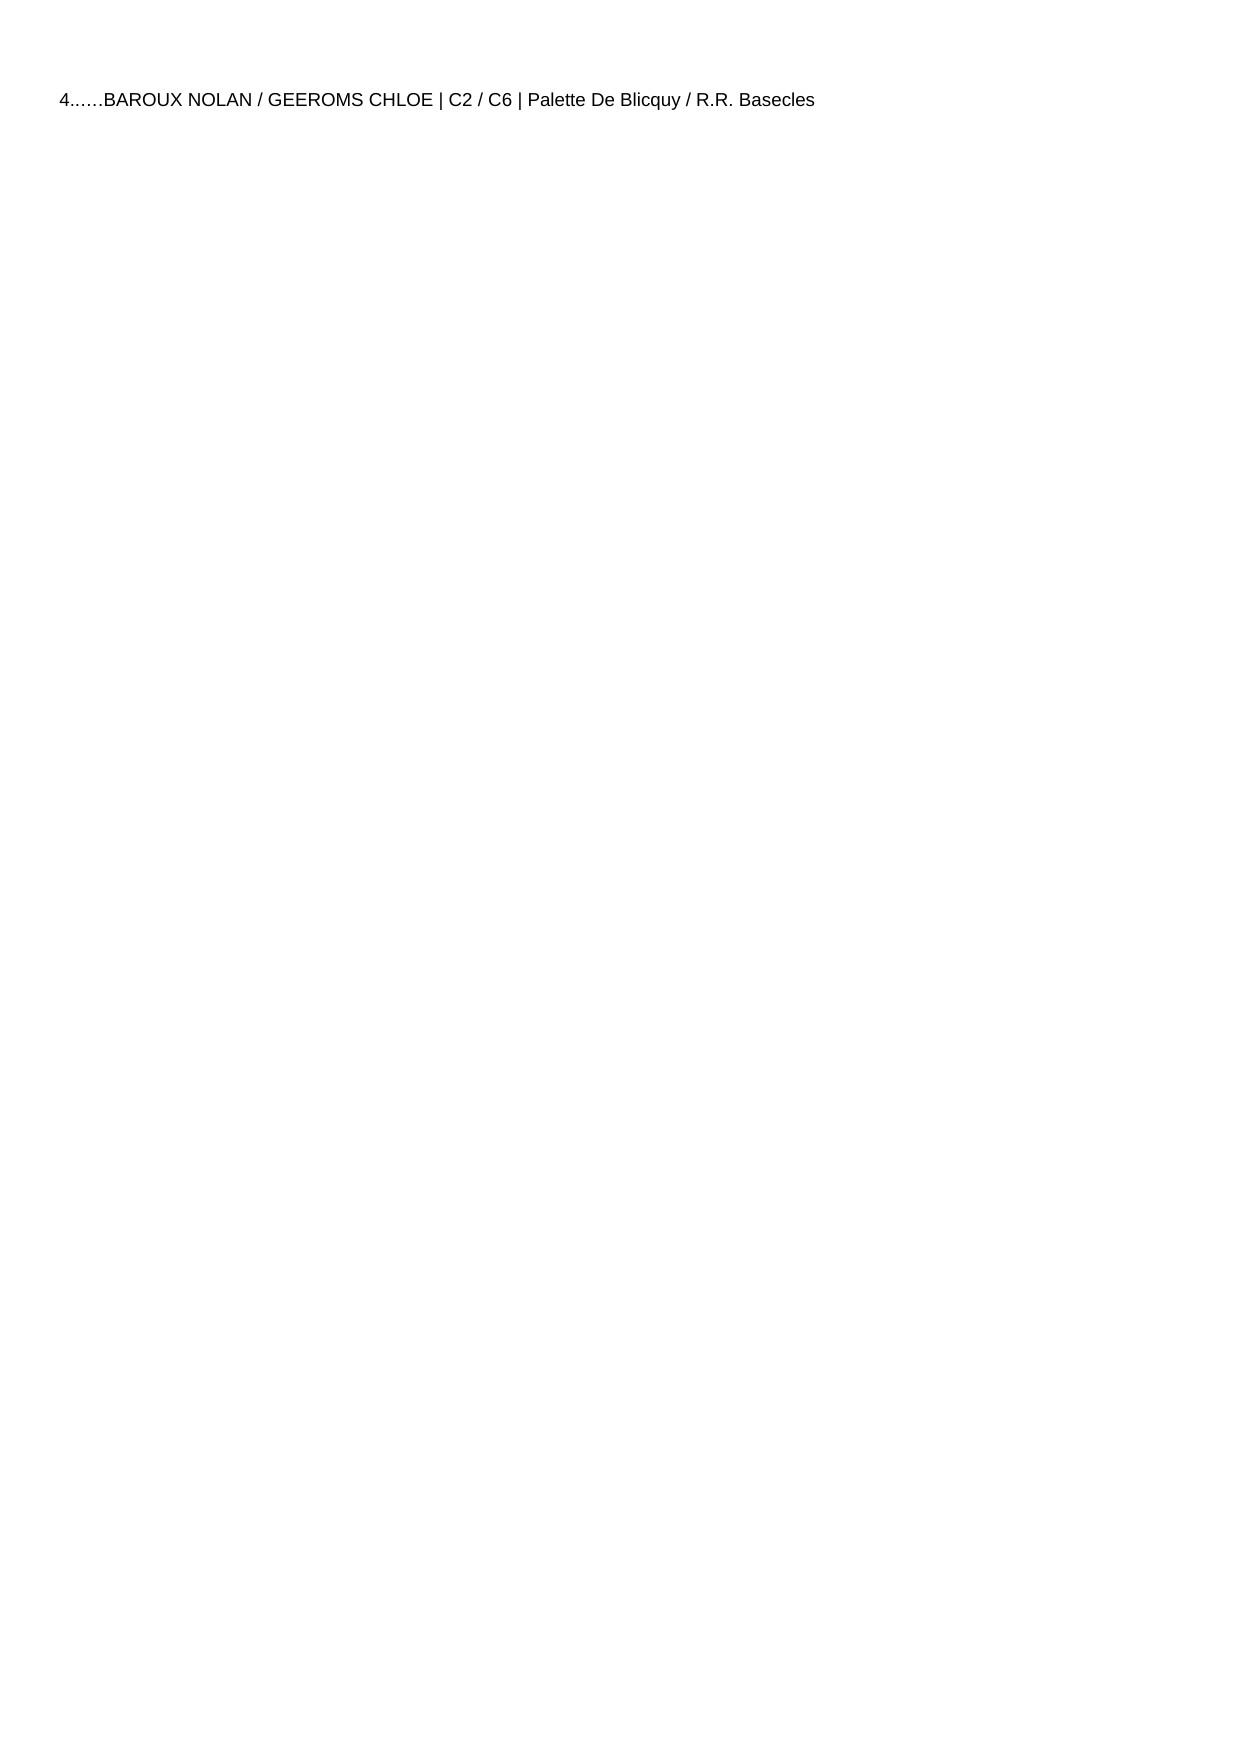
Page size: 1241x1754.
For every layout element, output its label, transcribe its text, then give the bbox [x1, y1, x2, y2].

text 4. BAROUX NOLAN / GEEROMS CHLOE | C2 / C6 | Palette De Blicquy / R.R. Basecles [59, 88, 1181, 110]
